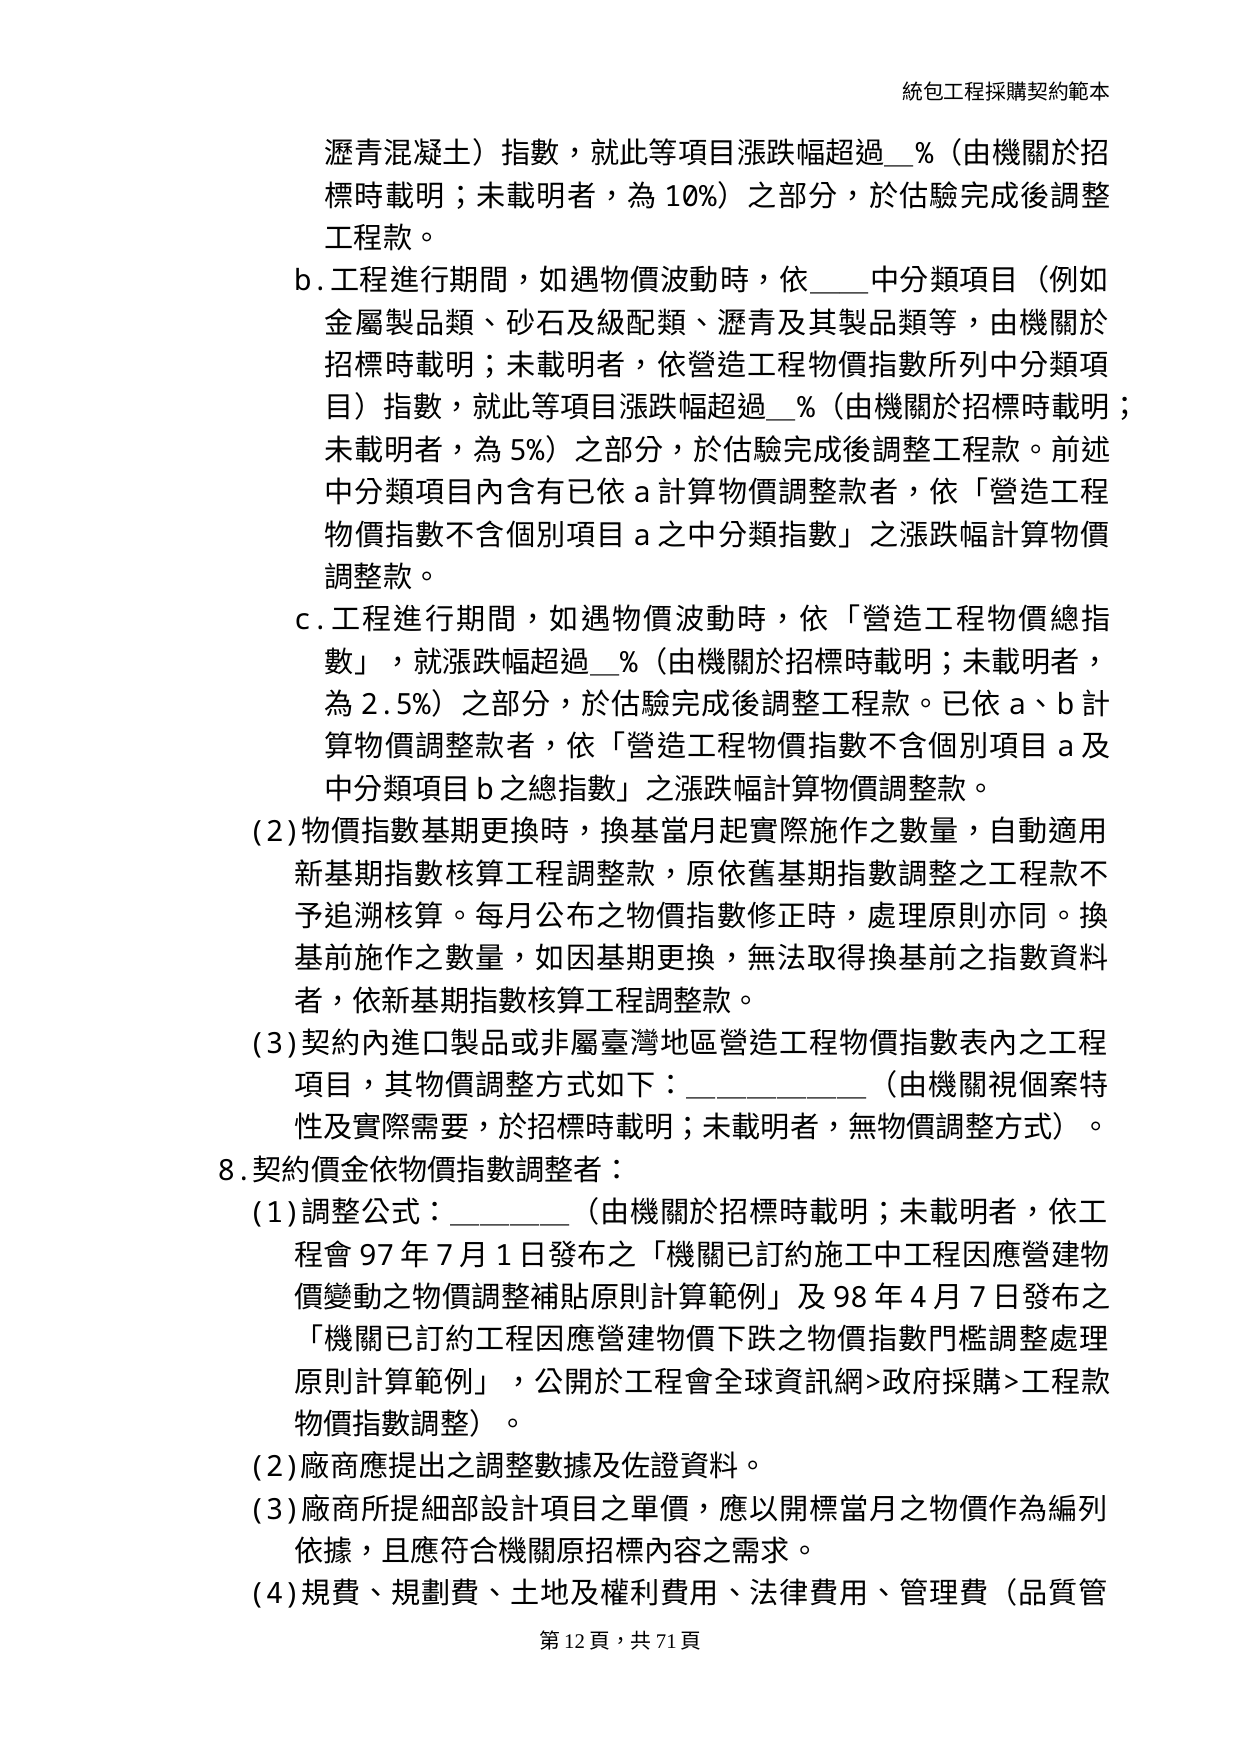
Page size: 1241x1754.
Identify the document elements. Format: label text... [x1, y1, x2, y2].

text 瀝青混凝土）指數，就此等項目漲跌幅超過＿%（由機關於招標時載明；未載明者，為10%）之部分，於估驗完成後調整工程款。 [294, 130, 1110, 257]
text (3)契約內進口製品或非屬臺灣地區營造工程物價指數表內之工程項目，其物價調整方式如下：＿＿＿＿＿＿（由機關視個案特性及實際需要，於招標時載明；未載明者，無物價調整方式）。 [248, 1019, 1110, 1146]
text (2)廠商應提出之調整數據及佐證資料。 [248, 1443, 1110, 1485]
text c.工程進行期間，如遇物價波動時，依「營造工程物價總指數」，就漲跌幅超過＿%（由機關於招標時載明；未載明者，為2.5%）之部分，於估驗完成後調整工程款。已依a、b計算物價調整款者，依「營造工程物價指數不含個別項目a及中分類項目b之總指數」之漲跌幅計算物價調整款。 [294, 596, 1110, 808]
text 8.契約價金依物價指數調整者： [217, 1146, 1110, 1189]
text (1)調整公式：＿＿＿＿（由機關於招標時載明；未載明者，依工程會97年7月1日發布之「機關已訂約施工中工程因應營建物價變動之物價調整補貼原則計算範例」及98年4月7日發布之「機關已訂約工程因應營建物價下跌之物價指數門檻調整處理原則計算範例」，公開於工程會全球資訊網>政府採購>工程款物價指數調整）。 [248, 1189, 1110, 1443]
text b.工程進行期間，如遇物價波動時，依＿＿中分類項目（例如金屬製品類、砂石及級配類、瀝青及其製品類等，由機關於招標時載明；未載明者，依營造工程物價指數所列中分類項目）指數，就此等項目漲跌幅超過＿%（由機關於招標時載明；未載明者，為5%）之部分，於估驗完成後調整工程款。前述中分類項目內含有已依a計算物價調整款者，依「營造工程物價指數不含個別項目a之中分類指數」之漲跌幅計算物價調整款。 [294, 257, 1110, 596]
text (3)廠商所提細部設計項目之單價，應以開標當月之物價作為編列依據，且應符合機關原招標內容之需求。 [248, 1485, 1110, 1570]
text (4)規費、規劃費、土地及權利費用、法律費用、管理費（品質管 [248, 1570, 1110, 1612]
text (2)物價指數基期更換時，換基當月起實際施作之數量，自動適用新基期指數核算工程調整款，原依舊基期指數調整之工程款不予追溯核算。每月公布之物價指數修正時，處理原則亦同。換基前施作之數量，如因基期更換，無法取得換基前之指數資料者，依新基期指數核算工程調整款。 [248, 808, 1110, 1019]
